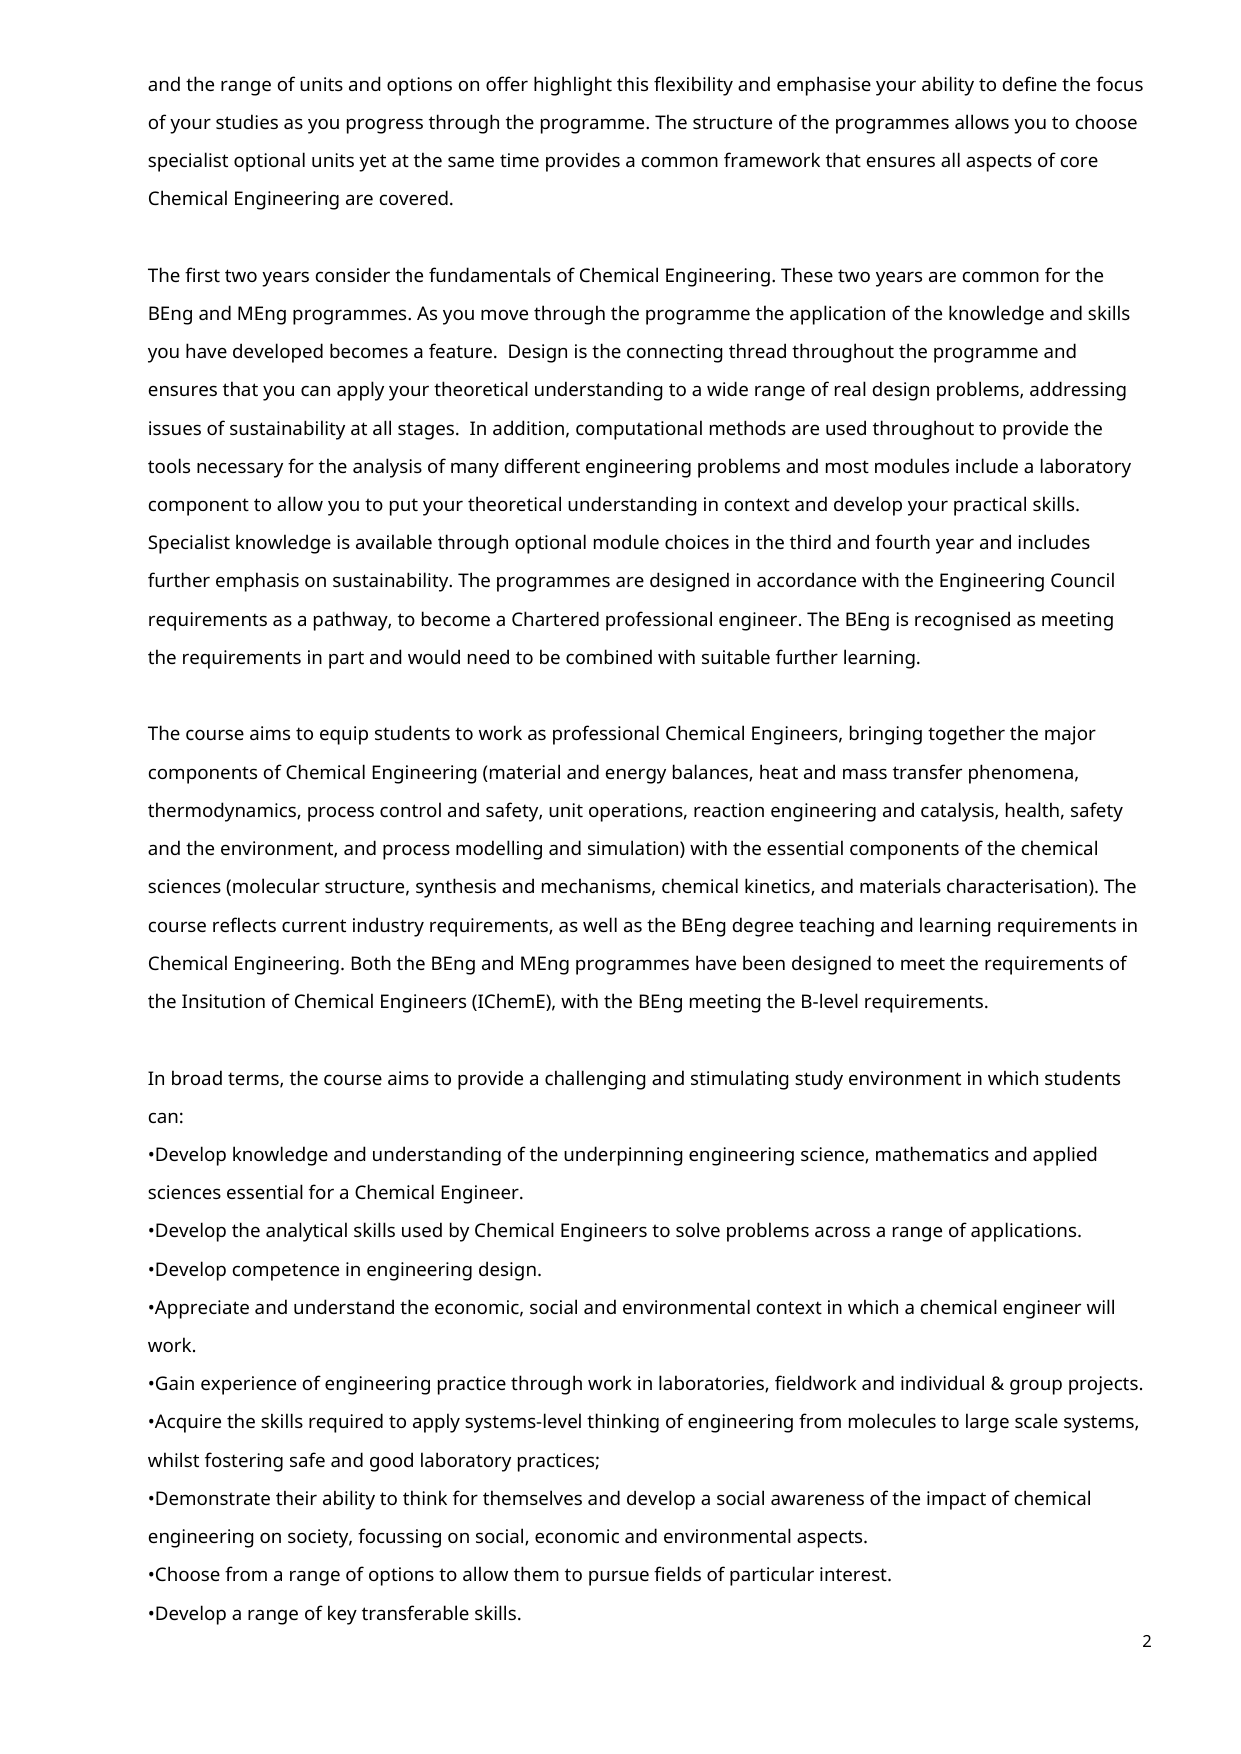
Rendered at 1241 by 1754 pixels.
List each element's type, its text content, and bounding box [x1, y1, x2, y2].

text and the range of units and options on offer highlight this flexibility and emphasise your ability to define the focus of your studies as you progress through the programme. The structure of the programmes allows you to choose specialist optional units yet at the same time provides a common framework that ensures all aspects of core Chemical Engineering are covered. The first two years consider the fundamentals of Chemical Engineering. These two years are common for the BEng and MEng programmes. As you move through the programme the application of the knowledge and skills you have developed becomes a feature. Design is the connecting thread throughout the programme and ensures that you can apply your theoretical understanding to a wide range of real design problems, addressing issues of sustainability at all stages. In addition, computational methods are used throughout to provide the tools necessary for the analysis of many different engineering problems and most modules include a laboratory component to allow you to put your theoretical understanding in context and develop your practical skills. Specialist knowledge is available through optional module choices in the third and fourth year and includes further emphasis on sustainability. The programmes are designed in accordance with the Engineering Council requirements as a pathway, to become a Chartered professional engineer. The BEng is recognised as meeting the requirements in part and would need to be combined with suitable further learning. The course aims to equip students to work as professional Chemical Engineers, bringing together the major components of Chemical Engineering (material and energy balances, heat and mass transfer phenomena, thermodynamics, process control and safety, unit operations, reaction engineering and catalysis, health, safety and the environment, and process modelling and simulation) with the essential components of the chemical sciences (molecular structure, synthesis and mechanisms, chemical kinetics, and materials characterisation). The course reflects current industry requirements, as well as the BEng degree teaching and learning requirements in Chemical Engineering. Both the BEng and MEng programmes have been designed to meet the requirements of the Insitution of Chemical Engineers (IChemE), with the BEng meeting the B-level requirements. In broad terms, the course aims to provide a challenging and stimulating study environment in which students can: •Develop knowledge and understanding of the underpinning engineering science, mathematics and applied sciences essential for a Chemical Engineer. •Develop the analytical skills used by Chemical Engineers to solve problems across a range of applications. •Develop competence in engineering design. •Appreciate and understand the economic, social and environmental context in which a chemical engineer will work. •Gain experience of engineering practice through work in laboratories, fieldwork and individual & group projects. •Acquire the skills required to apply systems-level thinking of engineering from molecules to large scale systems, whilst fostering safe and good laboratory practices; •Demonstrate their ability to think for themselves and develop a social awareness of the impact of chemical engineering on society, focussing on social, economic and environmental aspects. •Choose from a range of options to allow them to pursue fields of particular interest. •Develop a range of key transferable skills. [148, 71, 1145, 1626]
